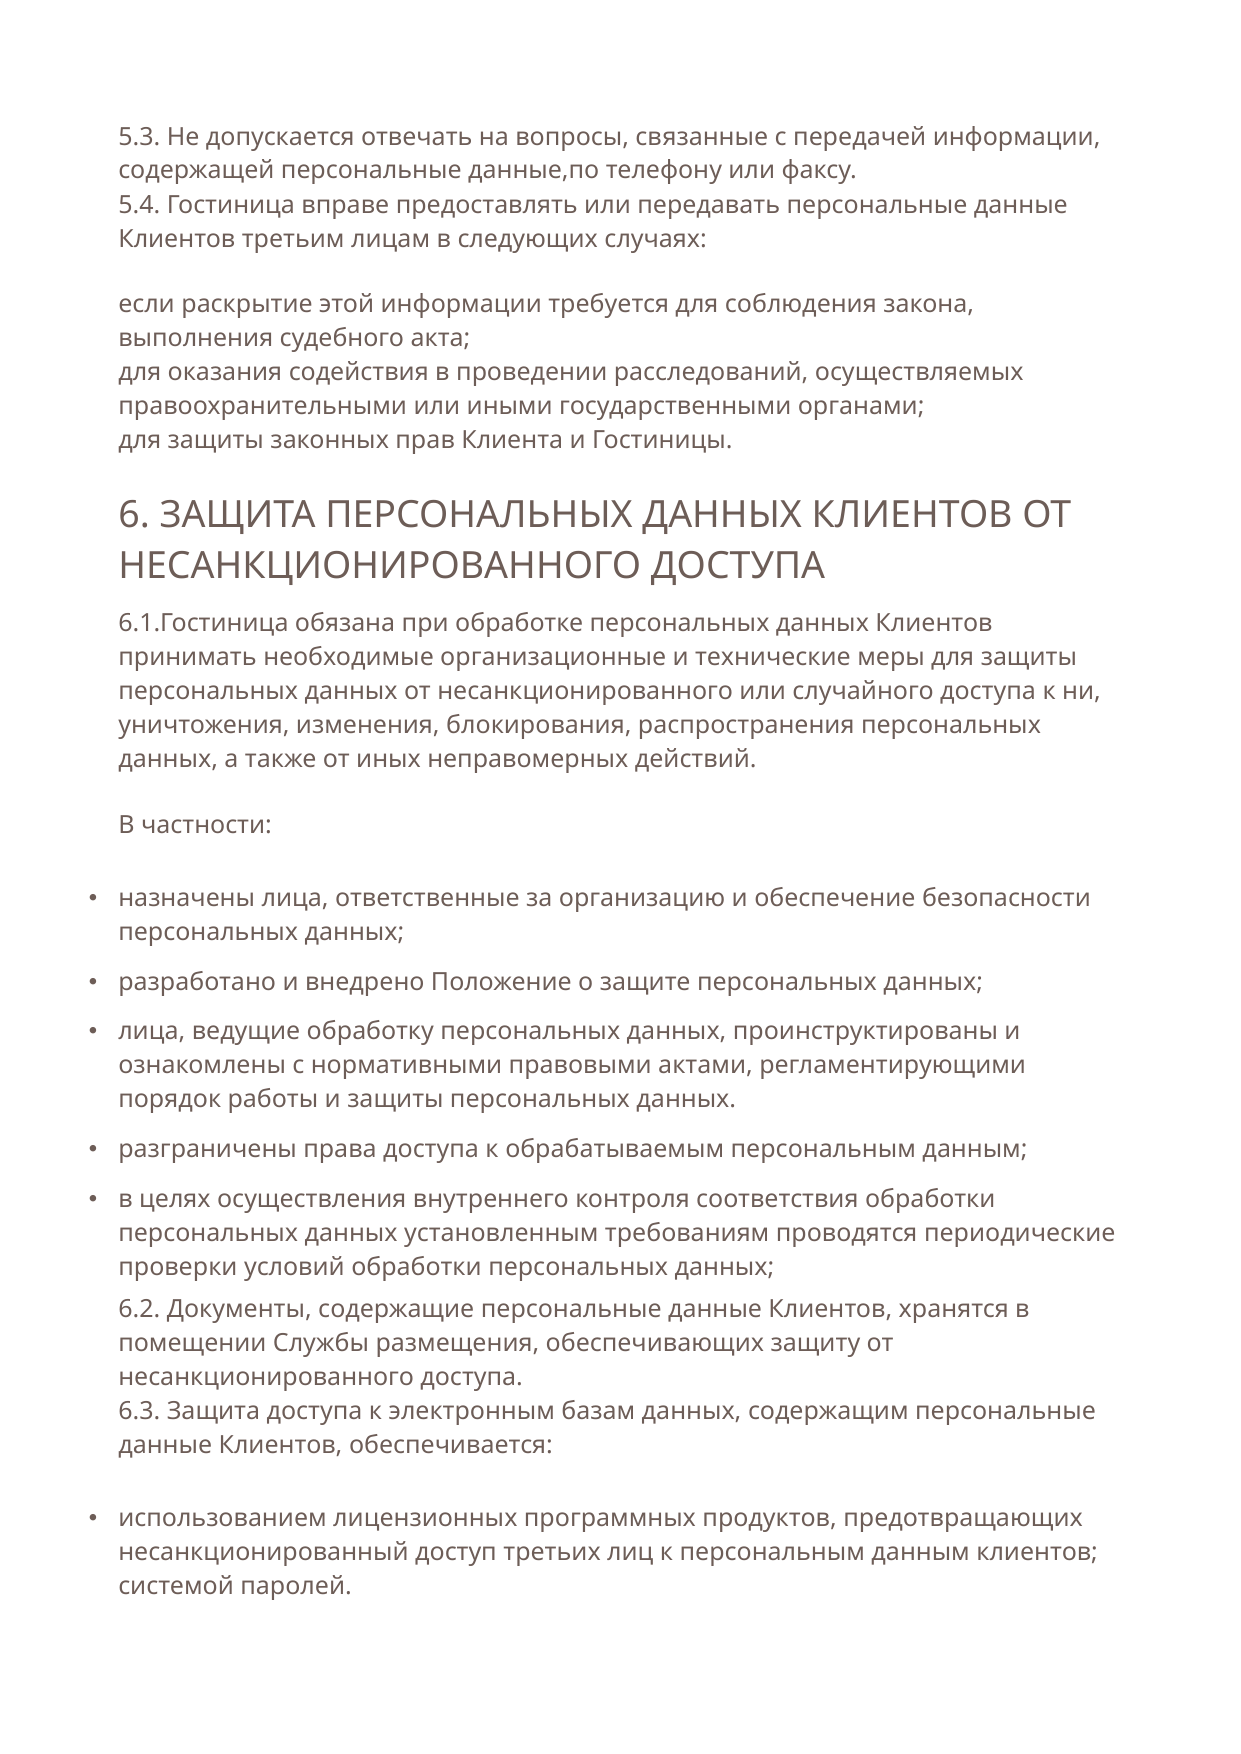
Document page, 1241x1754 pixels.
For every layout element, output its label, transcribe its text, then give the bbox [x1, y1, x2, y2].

text 6.1.Гостиница обязана при обработке персональных данных Клиентов принимать необходимые организационные и технические меры для защиты персональных данных от несанкционированного или случайного доступа к ни, уничтожения, изменения, блокирования, распространения персональных данных, а также от иных неправомерных действий. [118, 605, 1122, 775]
list разработано и внедрено Положение о защите персональных данных; [118, 963, 1122, 997]
text В частности: [118, 806, 1122, 841]
list в целях осуществления внутреннего контроля соответствия обработки персональных данных установленным требованиям проводятся периодические проверки условий обработки персональных данных; [118, 1181, 1122, 1283]
text 6.2. Документы, содержащие персональные данные Клиентов, хранятся в помещении Службы размещения, обеспечивающих защиту от несанкционированного доступа. 6.3. Защита доступа к электронным базам данных, содержащим персональные данные Клиентов, обеспечивается: [118, 1291, 1122, 1461]
subtitle 6. ЗАЩИТА ПЕРСОНАЛЬНЫХ ДАННЫХ КЛИЕНТОВ ОТ НЕСАНКЦИОНИРОВАННОГО ДОСТУПА [118, 487, 1122, 589]
list использованием лицензионных программных продуктов, предотвращающих несанкционированный доступ третьих лиц к персональным данным клиентов; системой паролей. [118, 1500, 1122, 1602]
list лица, ведущие обработку персональных данных, проинструктированы и ознакомлены с нормативными правовыми актами, регламентирующими порядок работы и защиты персональных данных. [118, 1013, 1122, 1115]
list назначены лица, ответственные за организацию и обеспечение безопасности персональных данных; [118, 879, 1122, 948]
text если раскрытие этой информации требуется для соблюдения закона, выполнения судебного акта; для оказания содействия в проведении расследований, осуществляемых правоохранительными или иными государственными органами; для защиты законных прав Клиента и Гостиницы. [118, 286, 1122, 456]
list разграничены права доступа к обрабатываемым персональным данным; [118, 1131, 1122, 1165]
text 5.3. Не допускается отвечать на вопросы, связанные с передачей информации, содержащей персональные данные,по телефону или факсу. 5.4. Гостиница вправе предоставлять или передавать персональные данные Клиентов третьим лицам в следующих случаях: [118, 118, 1122, 254]
